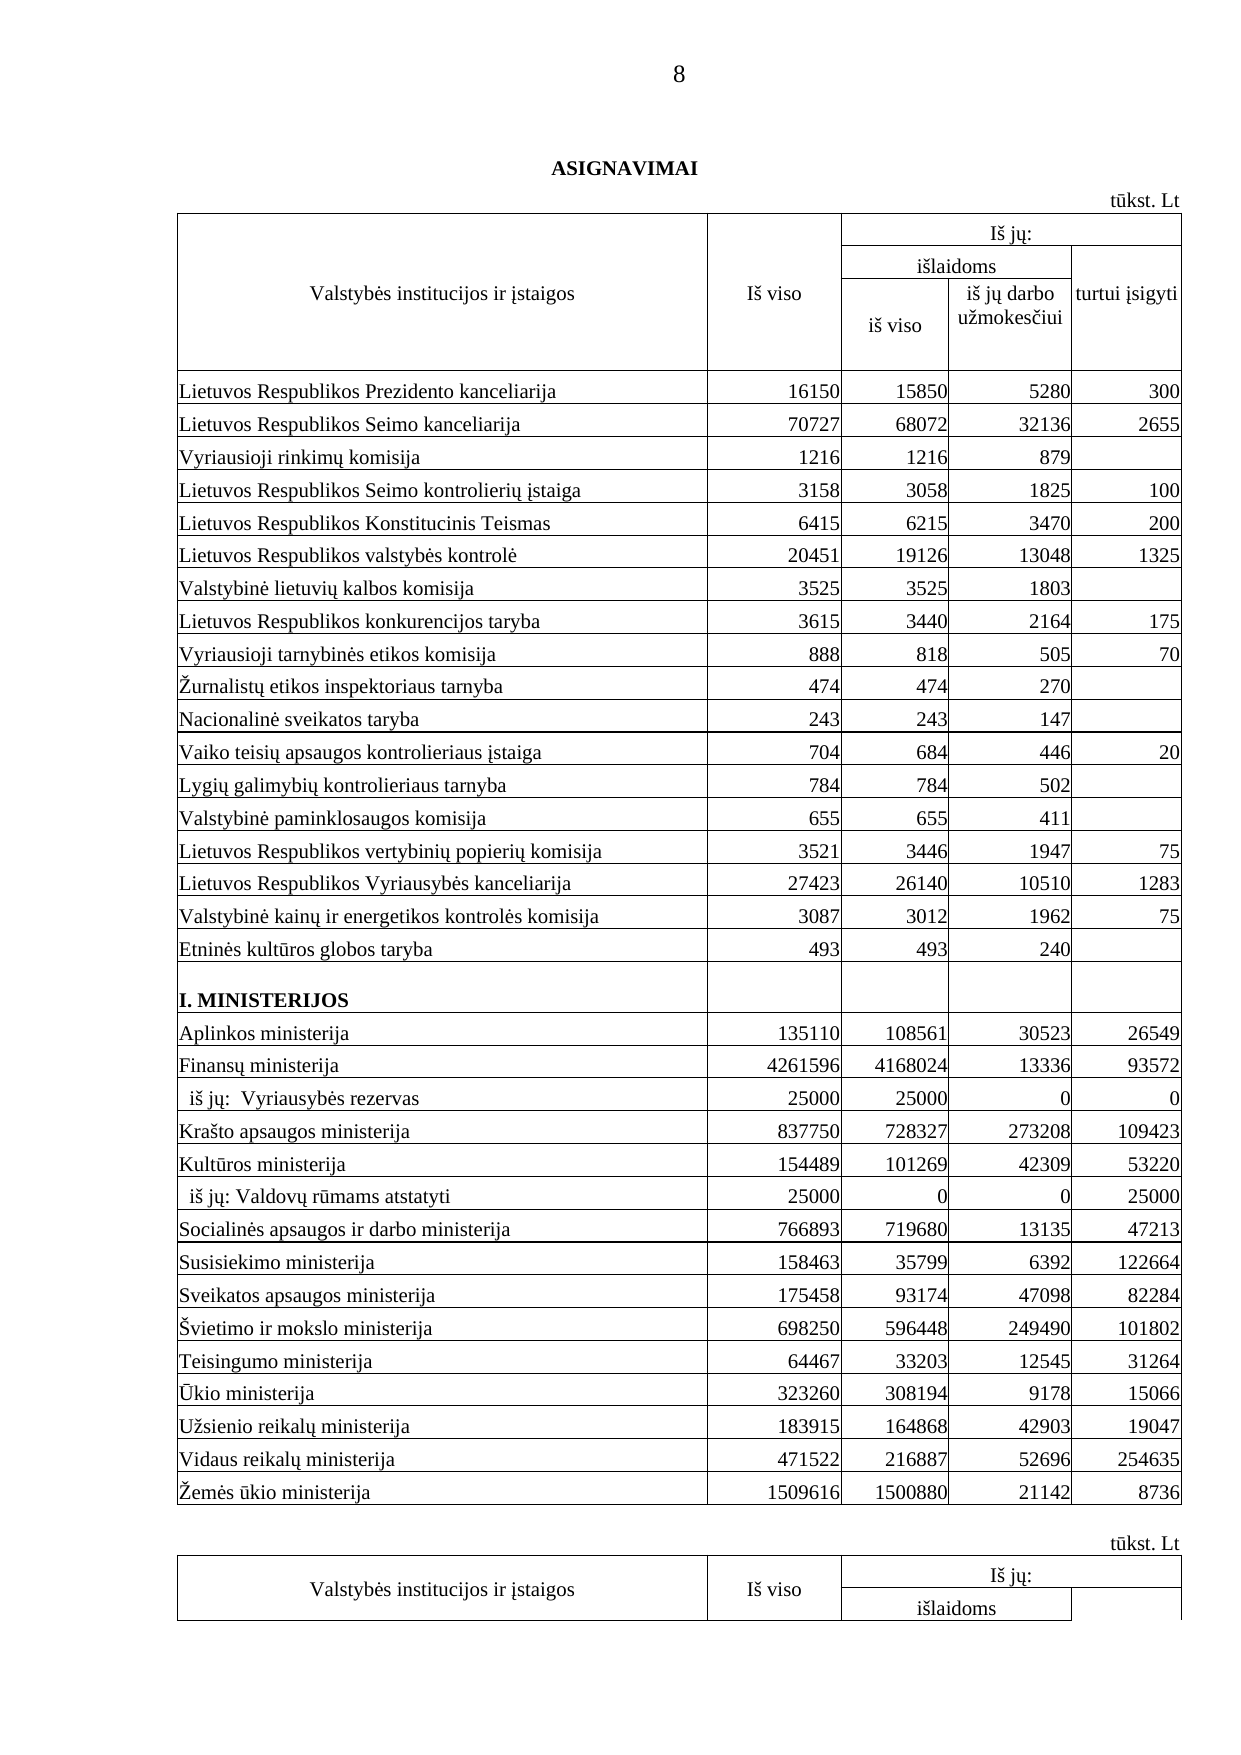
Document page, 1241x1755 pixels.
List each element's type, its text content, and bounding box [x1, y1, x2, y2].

table_cell 249490 [949, 1308, 1071, 1340]
table_cell [949, 962, 1071, 1012]
table_cell iš jų: Valdovų rūmams atstatyti [178, 1177, 707, 1208]
table_cell 300 [1072, 371, 1181, 403]
table_cell 12545 [949, 1341, 1071, 1373]
table_cell 101269 [842, 1144, 948, 1176]
table_cell Iš jų: [842, 1556, 1181, 1587]
table_cell [1072, 798, 1181, 830]
table_cell 698250 [708, 1308, 841, 1340]
table_cell 47098 [949, 1275, 1071, 1307]
table_cell 70727 [708, 404, 841, 436]
table_cell 3087 [708, 896, 841, 928]
table_cell 1216 [708, 437, 841, 469]
table_cell 47213 [1072, 1210, 1181, 1241]
table_cell 502 [949, 765, 1071, 797]
table_cell 33203 [842, 1341, 948, 1373]
table_cell 719680 [842, 1210, 948, 1241]
table_cell išlaidoms [842, 1588, 1071, 1620]
table_cell Valstybės institucijos ir įstaigos [178, 1556, 707, 1620]
table_cell 655 [842, 798, 948, 830]
table_cell 1500880 [842, 1472, 948, 1504]
table_cell [1072, 1588, 1181, 1620]
table_cell Valstybinė kainų ir energetikos kontrolės komisija [178, 896, 707, 928]
table_cell [1072, 568, 1181, 600]
table_cell 6392 [949, 1243, 1071, 1274]
table_cell 122664 [1072, 1243, 1181, 1274]
table_cell 0 [842, 1177, 948, 1208]
table_cell 0 [949, 1177, 1071, 1208]
table_cell Socialinės apsaugos ir darbo ministerija [178, 1210, 707, 1241]
table_cell Teisingumo ministerija [178, 1341, 707, 1373]
table_cell turtui įsigyti [1072, 278, 1181, 370]
table_cell 3446 [842, 831, 948, 863]
table_cell Žurnalistų etikos inspektoriaus tarnyba [178, 667, 707, 698]
table_cell Vidaus reikalų ministerija [178, 1439, 707, 1471]
table_cell Valstybės institucijos ir įstaigos [178, 214, 707, 370]
table_cell Etninės kultūros globos taryba [178, 929, 707, 961]
table_cell 3525 [708, 568, 841, 600]
table_cell 154489 [708, 1144, 841, 1176]
table_cell 31264 [1072, 1341, 1181, 1373]
table_cell 0 [1072, 1078, 1181, 1110]
table_cell 493 [708, 929, 841, 961]
table_cell 20 [1072, 733, 1181, 764]
table_cell Lietuvos Respublikos Konstitucinis Teismas [178, 503, 707, 534]
table_cell 26549 [1072, 1013, 1181, 1044]
table_cell 1283 [1072, 864, 1181, 895]
table_cell Valstybinė lietuvių kalbos komisija [178, 568, 707, 600]
table_cell I. MINISTERIJOS [178, 962, 707, 1012]
table_cell 82284 [1072, 1275, 1181, 1307]
table_cell [708, 962, 841, 1012]
table_cell Iš viso [708, 214, 841, 370]
table_cell 888 [708, 634, 841, 666]
table_cell 52696 [949, 1439, 1071, 1471]
table_cell [1072, 437, 1181, 469]
table_cell Finansų ministerija [178, 1046, 707, 1077]
table_cell 75 [1072, 831, 1181, 863]
table_cell 1216 [842, 437, 948, 469]
table_cell 175 [1072, 601, 1181, 633]
table_cell Lygių galimybių kontrolieriaus tarnyba [178, 765, 707, 797]
table_cell 3525 [842, 568, 948, 600]
table_cell 323260 [708, 1374, 841, 1405]
table_cell 655 [708, 798, 841, 830]
table_cell 183915 [708, 1406, 841, 1438]
table_cell Vyriausioji rinkimų komisija [178, 437, 707, 469]
table_cell išlaidoms [842, 246, 1071, 278]
table_cell [842, 962, 948, 1012]
table_cell [1072, 929, 1181, 961]
table_cell 1803 [949, 568, 1071, 600]
table_cell 8736 [1072, 1472, 1181, 1504]
table_cell Švietimo ir mokslo ministerija [178, 1308, 707, 1340]
table_cell Lietuvos Respublikos vertybinių popierių komisija [178, 831, 707, 863]
table_cell 25000 [708, 1177, 841, 1208]
table_cell 818 [842, 634, 948, 666]
table_cell Valstybinė paminklosaugos komisija [178, 798, 707, 830]
table_cell 53220 [1072, 1144, 1181, 1176]
table_cell 240 [949, 929, 1071, 961]
table_cell 13336 [949, 1046, 1071, 1077]
table_cell 164868 [842, 1406, 948, 1438]
table_cell 25000 [708, 1078, 841, 1110]
table_cell 25000 [1072, 1177, 1181, 1208]
table_cell [1072, 700, 1181, 731]
table_cell 3615 [708, 601, 841, 633]
table_cell Lietuvos Respublikos valstybės kontrolė [178, 536, 707, 567]
table_cell 474 [708, 667, 841, 698]
table_cell [1072, 667, 1181, 698]
table_cell 879 [949, 437, 1071, 469]
table_cell 596448 [842, 1308, 948, 1340]
table_cell 147 [949, 700, 1071, 731]
table_cell Iš jų: [842, 214, 1181, 245]
table_cell 216887 [842, 1439, 948, 1471]
table_cell 6215 [842, 503, 948, 534]
table_cell 4168024 [842, 1046, 948, 1077]
table_cell Krašto apsaugos ministerija [178, 1111, 707, 1143]
table_cell 9178 [949, 1374, 1071, 1405]
table_cell 135110 [708, 1013, 841, 1044]
table_cell [177, 180, 707, 212]
table_cell iš viso [842, 279, 948, 370]
table_cell 2655 [1072, 404, 1181, 436]
table_cell Kultūros ministerija [178, 1144, 707, 1176]
table_cell 21142 [949, 1472, 1071, 1504]
table_cell 10510 [949, 864, 1071, 895]
table_cell 3440 [842, 601, 948, 633]
table_cell 15066 [1072, 1374, 1181, 1405]
table_cell Žemės ūkio ministerija [178, 1472, 707, 1504]
table_cell 1962 [949, 896, 1071, 928]
table_cell Lietuvos Respublikos Prezidento kanceliarija [178, 371, 707, 403]
table_cell 175458 [708, 1275, 841, 1307]
table_cell 308194 [842, 1374, 948, 1405]
table_cell 474 [842, 667, 948, 698]
table_cell 3012 [842, 896, 948, 928]
table_cell 1509616 [708, 1472, 841, 1504]
table_cell [177, 1505, 707, 1554]
table_cell Vaiko teisių apsaugos kontrolieriaus įstaiga [178, 733, 707, 764]
table_cell Lietuvos Respublikos Seimo kontrolierių įstaiga [178, 470, 707, 502]
table_cell 728327 [842, 1111, 948, 1143]
table_cell 108561 [842, 1013, 948, 1044]
table_cell 5280 [949, 371, 1071, 403]
table_cell 35799 [842, 1243, 948, 1274]
table_cell Sveikatos apsaugos ministerija [178, 1275, 707, 1307]
table_cell 273208 [949, 1111, 1071, 1143]
table_cell 15850 [842, 371, 948, 403]
table_cell Nacionalinė sveikatos taryba [178, 700, 707, 731]
table_header ASIGNAVIMAI [177, 147, 1072, 180]
table_cell 158463 [708, 1243, 841, 1274]
table_cell Lietuvos Respublikos Seimo kanceliarija [178, 404, 707, 436]
table_cell 42309 [949, 1144, 1071, 1176]
table_cell 254635 [1072, 1439, 1181, 1471]
table_cell 446 [949, 733, 1071, 764]
table_header [1072, 147, 1181, 180]
table_cell 1825 [949, 470, 1071, 502]
table_cell 270 [949, 667, 1071, 698]
table_cell 243 [708, 700, 841, 731]
table_cell 93572 [1072, 1046, 1181, 1077]
table_cell 1325 [1072, 536, 1181, 567]
table_cell 27423 [708, 864, 841, 895]
table_cell tūkst. Lt [707, 1505, 1181, 1554]
table_cell 16150 [708, 371, 841, 403]
table_cell 3470 [949, 503, 1071, 534]
table_cell 109423 [1072, 1111, 1181, 1143]
table_cell 101802 [1072, 1308, 1181, 1340]
table_cell 20451 [708, 536, 841, 567]
table_cell [1072, 246, 1181, 278]
table_cell 6415 [708, 503, 841, 534]
table_cell 4261596 [708, 1046, 841, 1077]
table_cell 25000 [842, 1078, 948, 1110]
table_cell 93174 [842, 1275, 948, 1307]
table_cell iš jų: Vyriausybės rezervas [178, 1078, 707, 1110]
table_cell Aplinkos ministerija [178, 1013, 707, 1044]
table_cell iš jų darbo užmokesčiui [949, 279, 1071, 370]
table_cell 30523 [949, 1013, 1071, 1044]
table_cell Lietuvos Respublikos konkurencijos taryba [178, 601, 707, 633]
table_cell [1072, 962, 1181, 1012]
table_cell 493 [842, 929, 948, 961]
table_cell 64467 [708, 1341, 841, 1373]
table_cell 32136 [949, 404, 1071, 436]
table_cell 3058 [842, 470, 948, 502]
table_cell 0 [949, 1078, 1071, 1110]
table_cell 1947 [949, 831, 1071, 863]
table_cell 75 [1072, 896, 1181, 928]
table_cell 100 [1072, 470, 1181, 502]
table_cell Vyriausioji tarnybinės etikos komisija [178, 634, 707, 666]
table_cell Iš viso [708, 1556, 841, 1620]
table_cell 411 [949, 798, 1071, 830]
table_cell [1072, 765, 1181, 797]
table_cell 19047 [1072, 1406, 1181, 1438]
table_cell 13135 [949, 1210, 1071, 1241]
table_cell 70 [1072, 634, 1181, 666]
table_cell Užsienio reikalų ministerija [178, 1406, 707, 1438]
table_cell Susisiekimo ministerija [178, 1243, 707, 1274]
table_cell 243 [842, 700, 948, 731]
table_cell 837750 [708, 1111, 841, 1143]
table_cell 26140 [842, 864, 948, 895]
table_cell 766893 [708, 1210, 841, 1241]
table_cell 42903 [949, 1406, 1071, 1438]
table_cell 13048 [949, 536, 1071, 567]
table_cell 505 [949, 634, 1071, 666]
table_cell 68072 [842, 404, 948, 436]
table_cell 784 [708, 765, 841, 797]
table_cell 704 [708, 733, 841, 764]
table_cell 3158 [708, 470, 841, 502]
table_cell 19126 [842, 536, 948, 567]
table_cell 784 [842, 765, 948, 797]
table_cell 3521 [708, 831, 841, 863]
table_cell Lietuvos Respublikos Vyriausybės kanceliarija [178, 864, 707, 895]
table_cell 200 [1072, 503, 1181, 534]
table_cell Ūkio ministerija [178, 1374, 707, 1405]
table_cell 684 [842, 733, 948, 764]
table_cell 471522 [708, 1439, 841, 1471]
table_cell tūkst. Lt [707, 180, 1181, 212]
table_cell 2164 [949, 601, 1071, 633]
